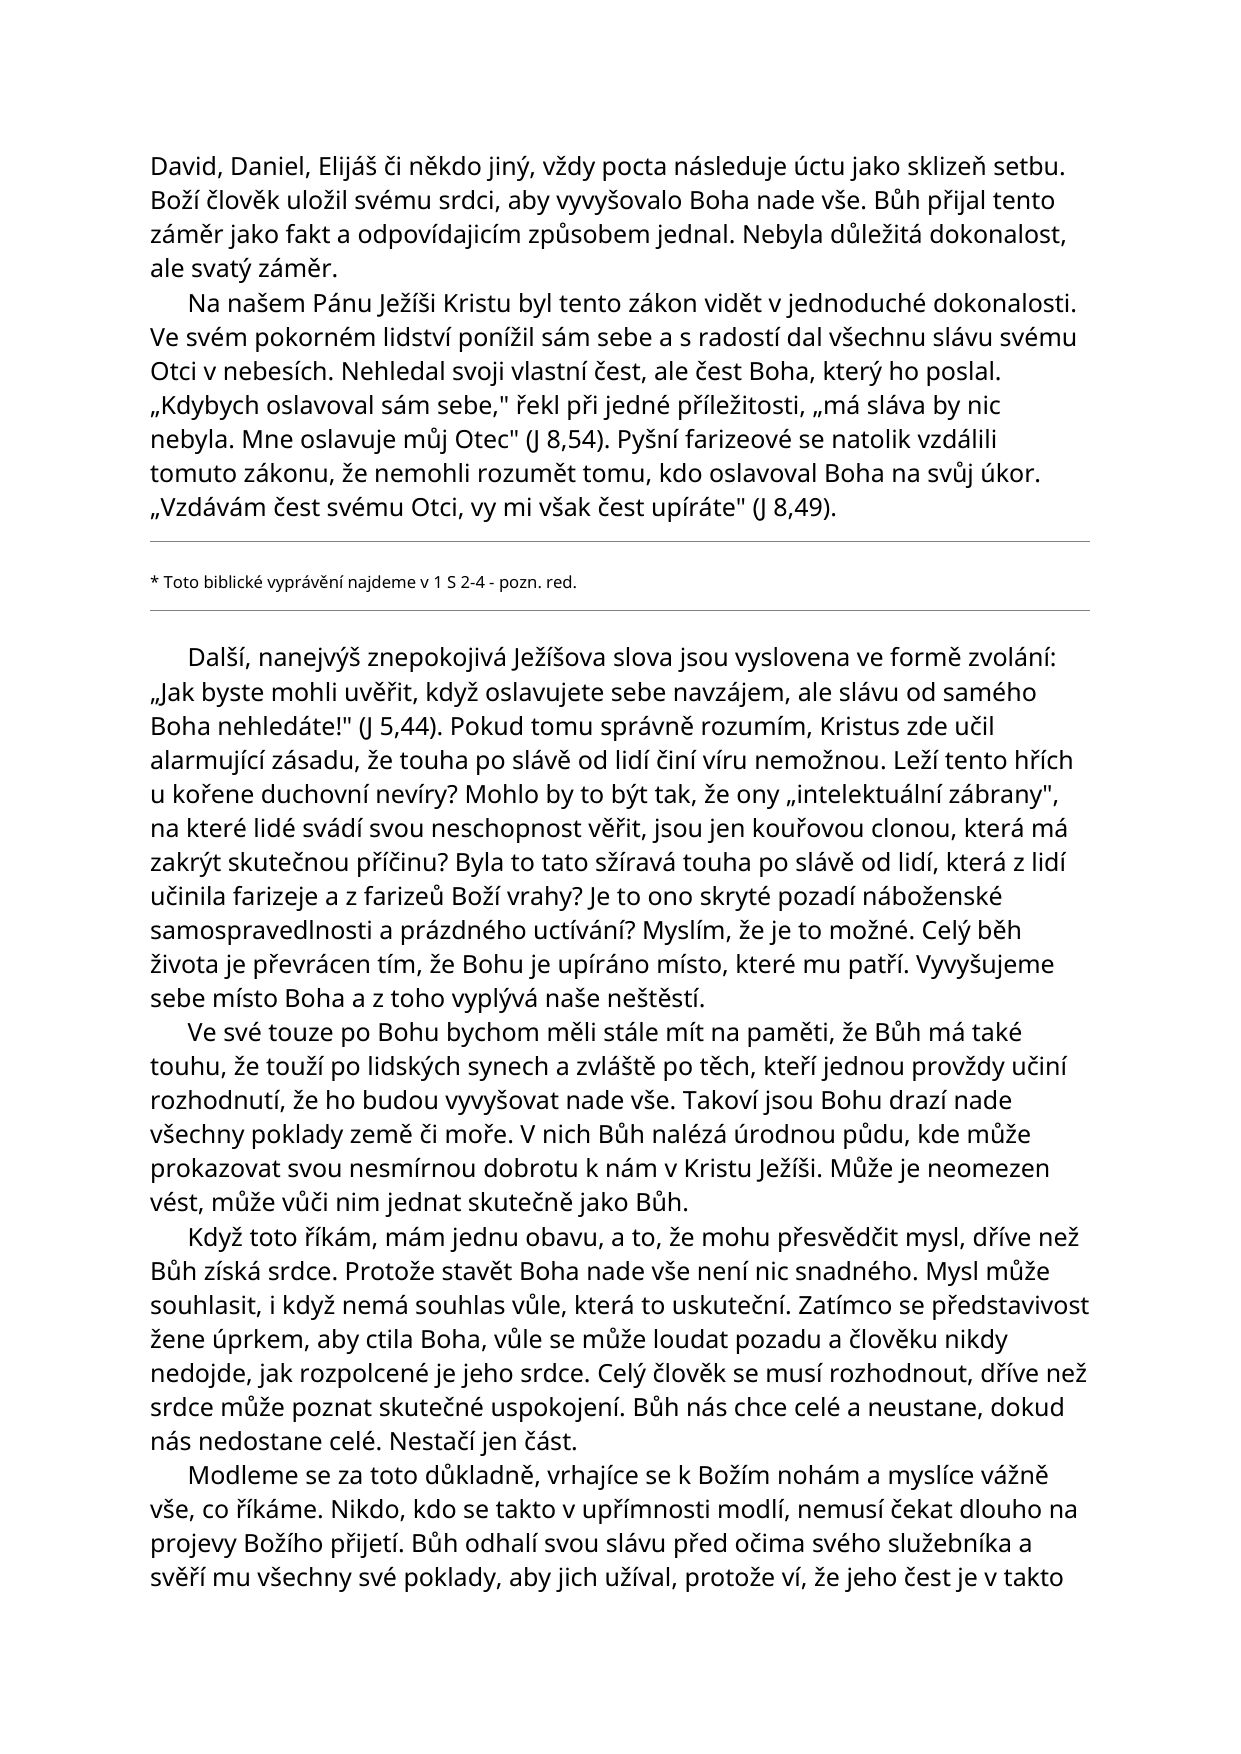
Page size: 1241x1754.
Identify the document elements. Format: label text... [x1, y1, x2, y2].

text David, Daniel, Elijáš či někdo jiný, vždy pocta následuje úctu jako sklizeň setbu. Boží člověk uložil svému srdci, aby vyvyšovalo Boha nade vše. Bůh přijal tento záměr jako fakt a odpovídajicím způsobem jednal. Nebyla důležitá dokonalost, ale svatý záměr. [150, 149, 1090, 285]
text Modleme se za toto důkladně, vrhajíce se k Božím nohám a myslíce vážně vše, co říkáme. Nikdo, kdo se takto v upřímnosti modlí, nemusí čekat dlouho na projevy Božího přijetí. Bůh odhalí svou slávu před očima svého služebníka a svěří mu všechny své poklady, aby jich užíval, protože ví, že jeho čest je v takto [150, 1458, 1090, 1594]
text Další, nanejvýš znepokojivá Ježíšova slova jsou vyslovena ve formě zvolání: „Jak byste mohli uvěřit, když oslavujete sebe navzájem, ale slávu od samého Boha nehledáte!" (J 5,44). Pokud tomu správně rozumím, Kristus zde učil alarmující zásadu, že touha po slávě od lidí činí víru nemožnou. Leží tento hřích u kořene duchovní nevíry? Mohlo by to být tak, že ony „intelektuální zábrany", na které lidé svádí svou neschopnost věřit, jsou jen kouřovou clonou, která má zakrýt skutečnou příčinu? Byla to tato sžíravá touha po slávě od lidí, která z lidí učinila farizeje a z farizeů Boží vrahy? Je to ono skryté pozadí náboženské samospravedlnosti a prázdného uctívání? Myslím, že je to možné. Celý běh života je převrácen tím, že Bohu je upíráno místo, které mu patří. Vyvyšujeme sebe místo Boha a z toho vyplývá naše neštěstí. [150, 640, 1090, 1015]
text * Toto biblické vyprávění najdeme v 1 S 2-4 - pozn. red. [150, 571, 1090, 593]
text Když toto říkám, mám jednu obavu, a to, že mohu přesvědčit mysl, dříve než Bůh získá srdce. Protože stavět Boha nade vše není nic snadného. Mysl může souhlasit, i když nemá souhlas vůle, která to uskuteční. Zatímco se představivost žene úprkem, aby ctila Boha, vůle se může loudat pozadu a člověku nikdy nedojde, jak rozpolcené je jeho srdce. Celý člověk se musí rozhodnout, dříve než srdce může poznat skutečné uspokojení. Bůh nás chce celé a neustane, dokud nás nedostane celé. Nestačí jen část. [150, 1219, 1090, 1458]
text Na našem Pánu Ježíši Kristu byl tento zákon vidět v jednoduché dokonalosti. Ve svém pokorném lidství ponížil sám sebe a s radostí dal všechnu slávu svému Otci v nebesích. Nehledal svoji vlastní čest, ale čest Boha, který ho poslal. „Kdybych oslavoval sám sebe," řekl při jedné příležitosti, „má sláva by nic nebyla. Mne oslavuje můj Otec" (J 8,54). Pyšní farizeové se natolik vzdálili tomuto zákonu, že nemohli rozumět tomu, kdo oslavoval Boha na svůj úkor. „Vzdávám čest svému Otci, vy mi však čest upíráte" (J 8,49). [150, 285, 1090, 524]
text Ve své touze po Bohu bychom měli stále mít na paměti, že Bůh má také touhu, že touží po lidských synech a zvláště po těch, kteří jednou provždy učiní rozhodnutí, že ho budou vyvyšovat nade vše. Takoví jsou Bohu drazí nade všechny poklady země či moře. V nich Bůh nalézá úrodnou půdu, kde může prokazovat svou nesmírnou dobrotu k nám v Kristu Ježíši. Může je neomezen vést, může vůči nim jednat skutečně jako Bůh. [150, 1015, 1090, 1219]
